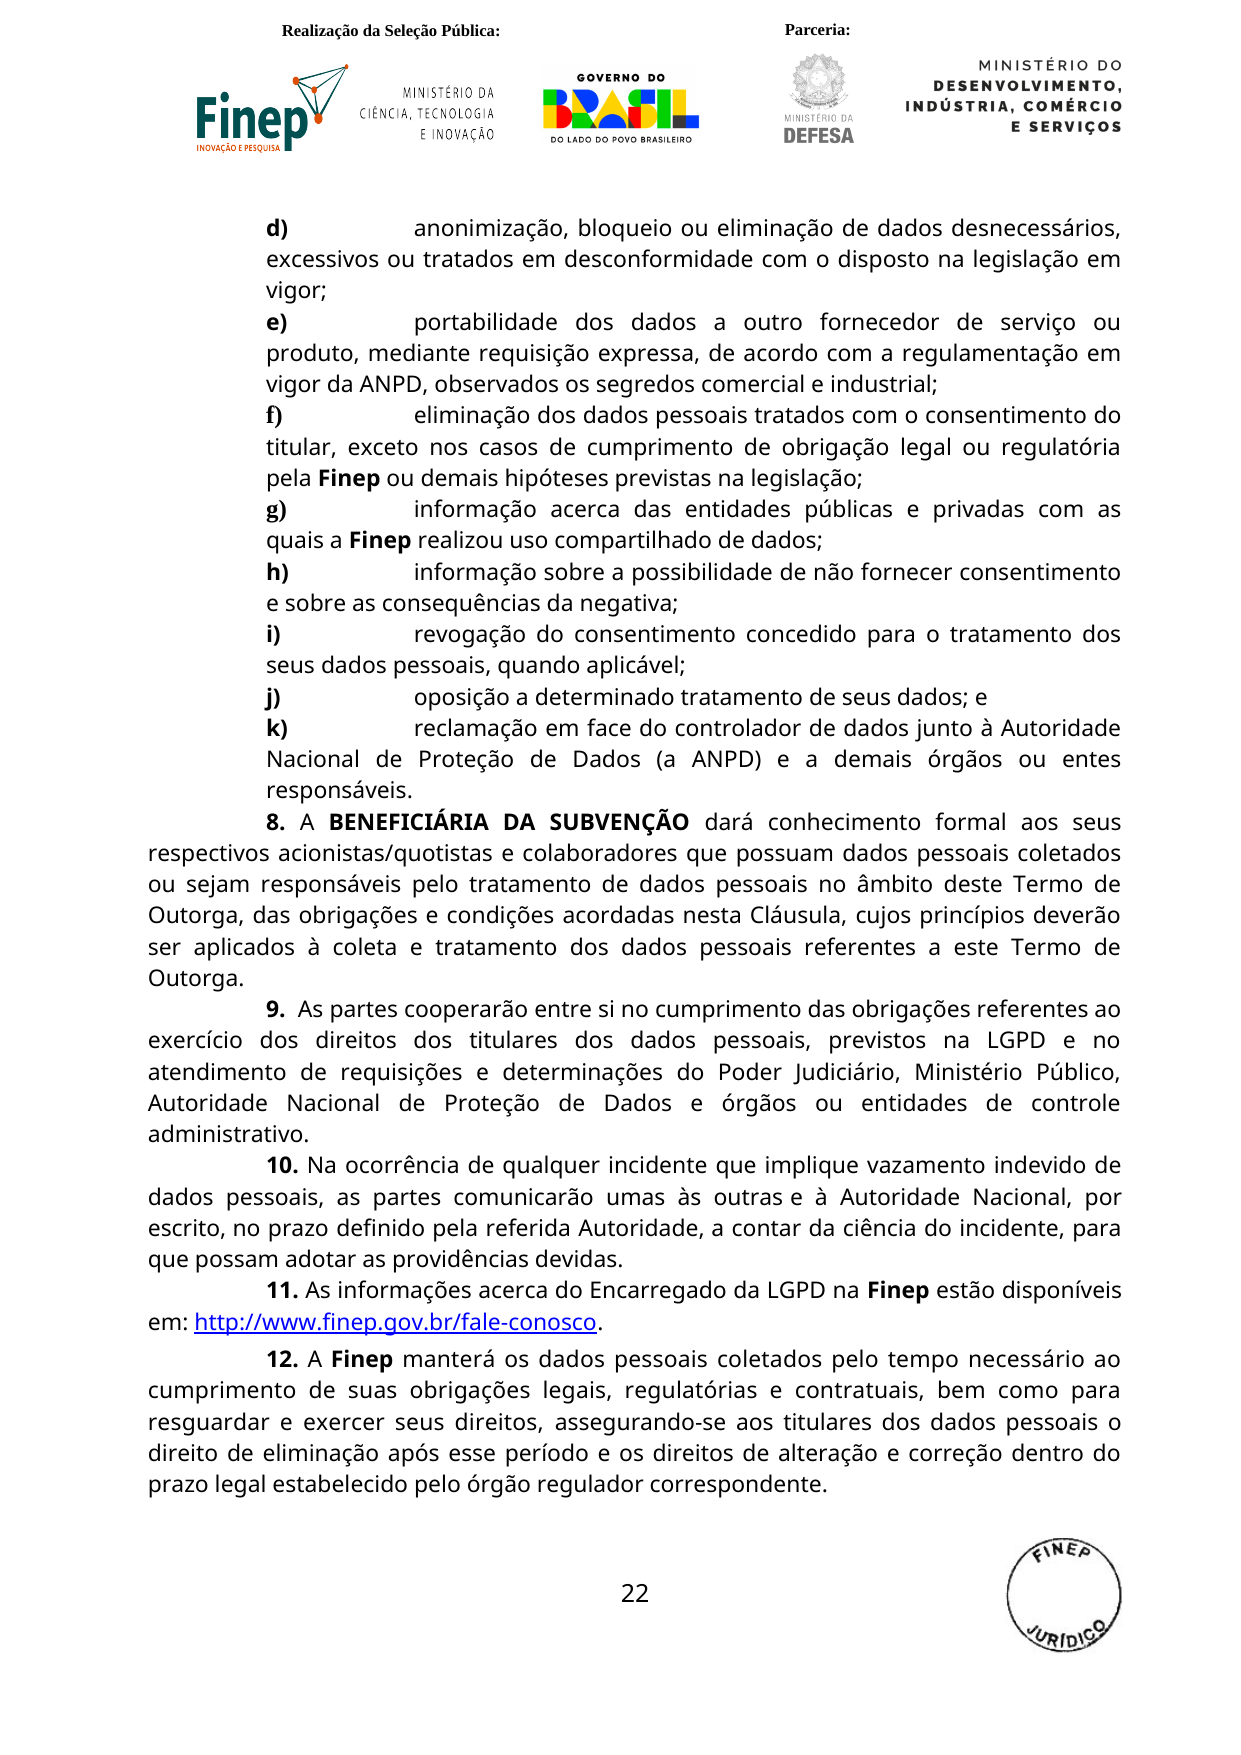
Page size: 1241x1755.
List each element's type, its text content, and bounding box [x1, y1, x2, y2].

list informação sobre a possibilidade de não fornecer consentimento e sobre as consequências da negativa; [266, 556, 1122, 618]
text 11. As informações acerca do Encarregado da LGPD na Finep estão disponíveis em: http://www.finep.gov.br/fale-conosco. [148, 1274, 1122, 1337]
list informação acerca das entidades públicas e privadas com as quais a Finep realizou uso compartilhado de dados; [266, 493, 1122, 556]
list eliminação dos dados pessoais tratados com o consentimento do titular, exceto nos casos de cumprimento de obrigação legal ou regulatória pela Finep ou demais hipóteses previstas na legislação; [266, 399, 1122, 493]
list oposição a determinado tratamento de seus dados; e [266, 681, 1122, 712]
list anonimização, bloqueio ou eliminação de dados desnecessários, excessivos ou tratados em desconformidade com o disposto na legislação em vigor; [266, 212, 1122, 306]
text 12. A Finep manterá os dados pessoais coletados pelo tempo necessário ao cumprimento de suas obrigações legais, regulatórias e contratuais, bem como para resguardar e exercer seus direitos, assegurando-se aos titulares dos dados pessoais o direito de eliminação após esse período e os direitos de alteração e correção dentro do prazo legal estabelecido pelo órgão regulador correspondente. [148, 1343, 1122, 1499]
text 9. As partes cooperarão entre si no cumprimento das obrigações referentes ao exercício dos direitos dos titulares dos dados pessoais, previstos na LGPD e no atendimento de requisições e determinações do Poder Judiciário, Ministério Público, Autoridade Nacional de Proteção de Dados e órgãos ou entidades de controle administrativo.Parte superior do formulárioParte superior do formulário [148, 993, 1122, 1149]
text 10. Na ocorrência de qualquer incidente que implique vazamento indevido de dados pessoais, as partes comunicarão umas às outras e à Autoridade Nacional, por escrito, no prazo definido pela referida Autoridade, a contar da ciência do incidente, para que possam adotar as providências devidas. [148, 1149, 1122, 1274]
list portabilidade dos dados a outro fornecedor de serviço ou produto, mediante requisição expressa, de acordo com a regulamentação em vigor da ANPD, observados os segredos comercial e industrial; [266, 306, 1122, 399]
list revogação do consentimento concedido para o tratamento dos seus dados pessoais, quando aplicável; [266, 618, 1122, 681]
list reclamação em face do controlador de dados junto à Autoridade Nacional de Proteção de Dados (a ANPD) e a demais órgãos ou entes responsáveis. [266, 712, 1122, 806]
text 8. A BENEFICIÁRIA DA SUBVENÇÃO dará conhecimento formal aos seus respectivos acionistas/quotistas e colaboradores que possuam dados pessoais coletados ou sejam responsáveis pelo tratamento de dados pessoais no âmbito deste Termo de Outorga, das obrigações e condições acordadas nesta Cláusula, cujos princípios deverão ser aplicados à coleta e tratamento dos dados pessoais referentes a este Termo de Outorga. [148, 806, 1122, 993]
